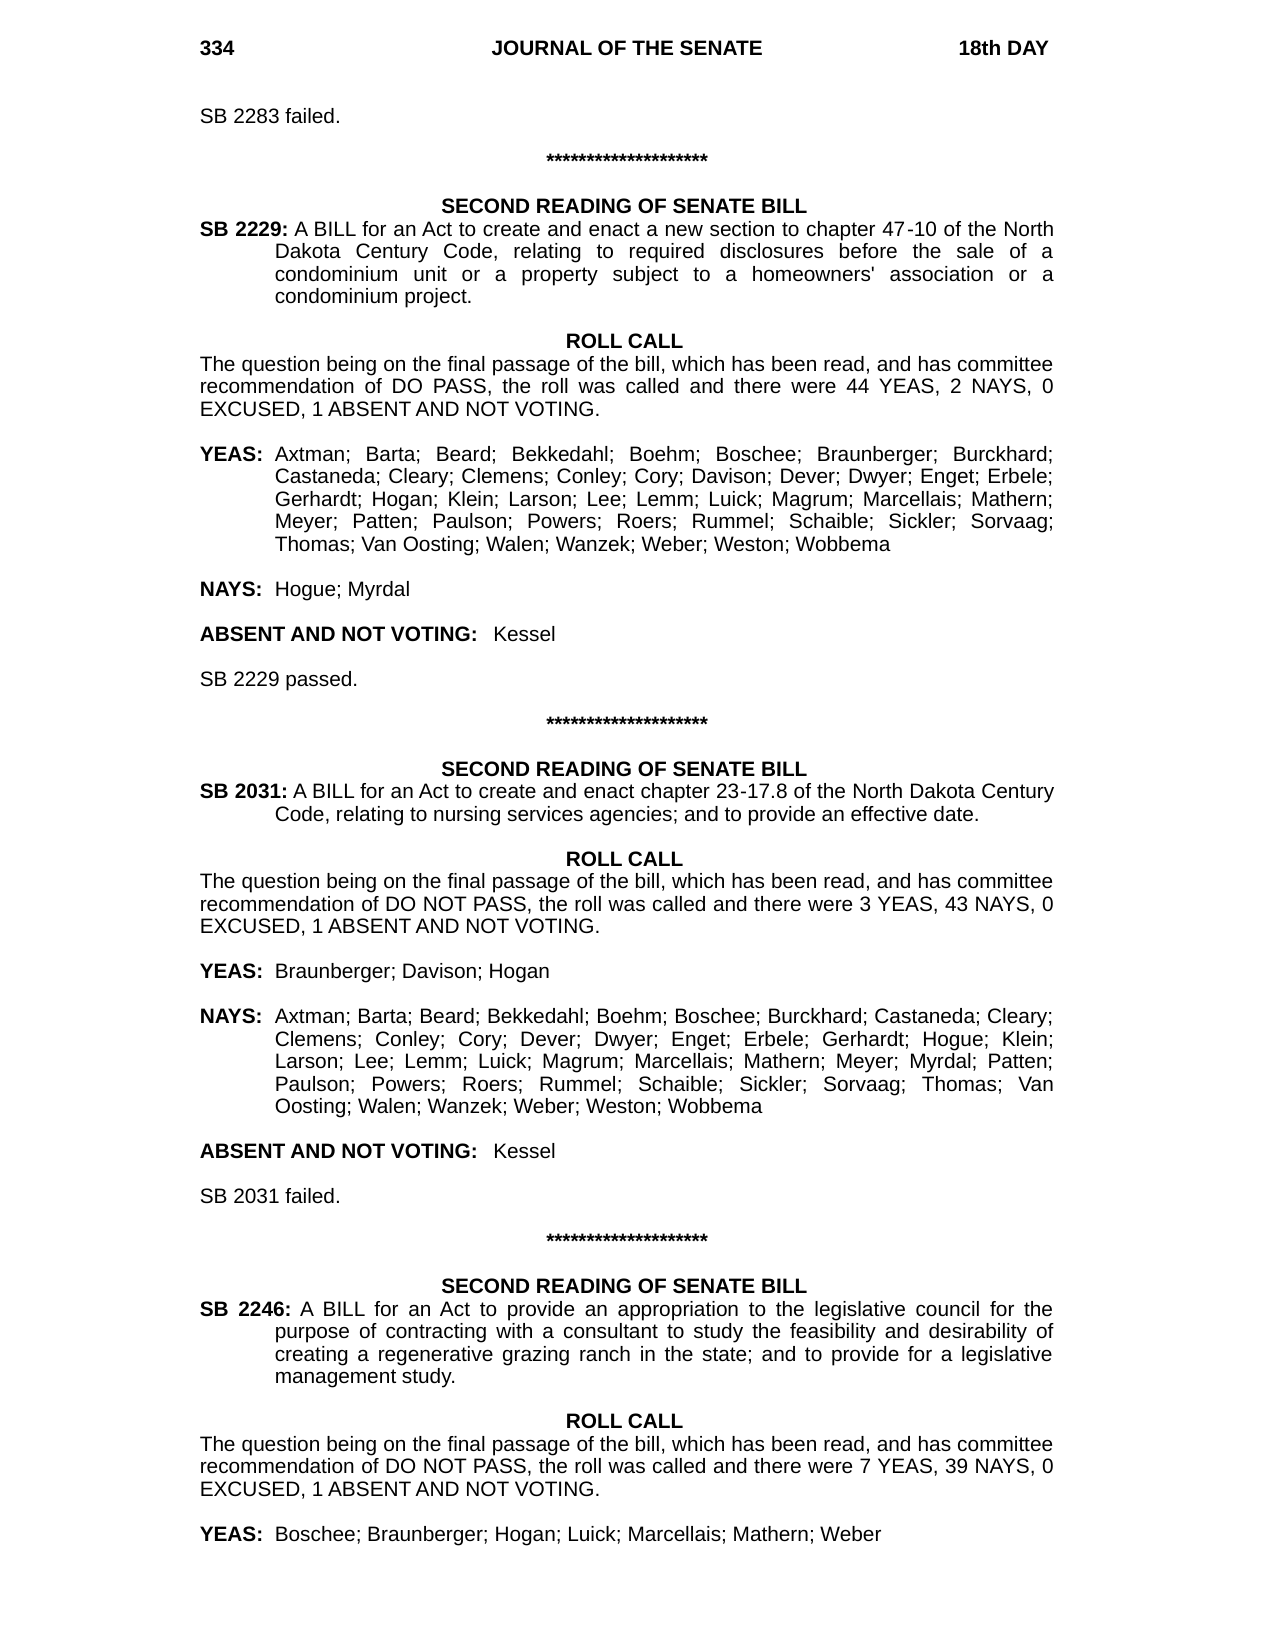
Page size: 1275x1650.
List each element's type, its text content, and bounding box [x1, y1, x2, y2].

title YEAS: Axtman; Barta; Beard; Bekkedahl; Boehm; Boschee; Braunberger; Burckhard; Castaneda; Cleary; Clemens; Conley; Cory; Davison; Dever; Dwyer; Enget; Erbele; Gerhardt; Hogan; Klein; Larson; Lee; Lemm; Luick; Magrum; Marcellais; Mathern; Meyer; Patten; Paulson; Powers; Roers; Rummel; Schaible; Sickler; Sorvaag; Thomas; Van Oosting; Walen; Wanzek; Weber; Weston; Wobbema [199, 443, 1054, 556]
title ABSENT AND NOT VOTING: Kessel [199, 623, 1054, 646]
text SB 2031 failed. [199, 1186, 1054, 1208]
title SB 2229: A BILL for an Act to create and enact a new section to chapter 47‑10 of the North Dakota Century Code, relating to required disclosures before the sale of a condominium unit or a property subject to a homeowners' association or a condominium project. [199, 218, 1054, 308]
text SECOND READING OF SENATE BILL [199, 196, 1054, 218]
subtitle Page 333 [9, 9, 109, 33]
title YEAS: Braunberger; Davison; Hogan [199, 961, 1054, 983]
text The question being on the final passage of the bill, which has been read, and has committee recommendation of DO PASS, the roll was called and there were 44 YEAS, 2 NAYS, 0 EXCUSED, 1 ABSENT AND NOT VOTING. [199, 353, 1054, 421]
text ******************** [199, 713, 1054, 736]
text ROLL CALL [199, 848, 1054, 871]
text The question being on the final passage of the bill, which has been read, and has committee recommendation of DO NOT PASS, the roll was called and there were 3 YEAS, 43 NAYS, 0 EXCUSED, 1 ABSENT AND NOT VOTING. [199, 871, 1054, 938]
text SECOND READING OF SENATE BILL [199, 758, 1054, 781]
title SB 2031: A BILL for an Act to create and enact chapter 23‑17.8 of the North Dakota Century Code, relating to nursing services agencies; and to provide an effective date. [199, 781, 1054, 826]
text SECOND READING OF SENATE BILL [199, 1276, 1054, 1298]
title SB 2246: A BILL for an Act to provide an appropriation to the legislative council for the purpose of contracting with a consultant to study the feasibility and desirability of creating a regenerative grazing ranch in the state; and to provide for a legislative management study. [199, 1298, 1054, 1388]
text ******************** [199, 1231, 1054, 1253]
text SB 2283 failed. [199, 106, 1054, 128]
text The question being on the final passage of the bill, which has been read, and has committee recommendation of DO NOT PASS, the roll was called and there were 7 YEAS, 39 NAYS, 0 EXCUSED, 1 ABSENT AND NOT VOTING. [199, 1433, 1054, 1501]
title NAYS: Axtman; Barta; Beard; Bekkedahl; Boehm; Boschee; Burckhard; Castaneda; Cleary; Clemens; Conley; Cory; Dever; Dwyer; Enget; Erbele; Gerhardt; Hogue; Klein; Larson; Lee; Lemm; Luick; Magrum; Marcellais; Mathern; Meyer; Myrdal; Patten; Paulson; Powers; Roers; Rummel; Schaible; Sickler; Sorvaag; Thomas; Van Oosting; Walen; Wanzek; Weber; Weston; Wobbema [199, 1006, 1054, 1118]
text SB 2229 passed. [199, 668, 1054, 691]
title ABSENT AND NOT VOTING: Kessel [199, 1141, 1054, 1163]
text ROLL CALL [199, 331, 1054, 353]
title NAYS: Hogue; Myrdal [199, 578, 1054, 601]
text ******************** [199, 151, 1054, 173]
text [0, 0, 118, 42]
text ROLL CALL [199, 1411, 1054, 1433]
title YEAS: Boschee; Braunberger; Hogan; Luick; Marcellais; Mathern; Weber [199, 1523, 1054, 1546]
